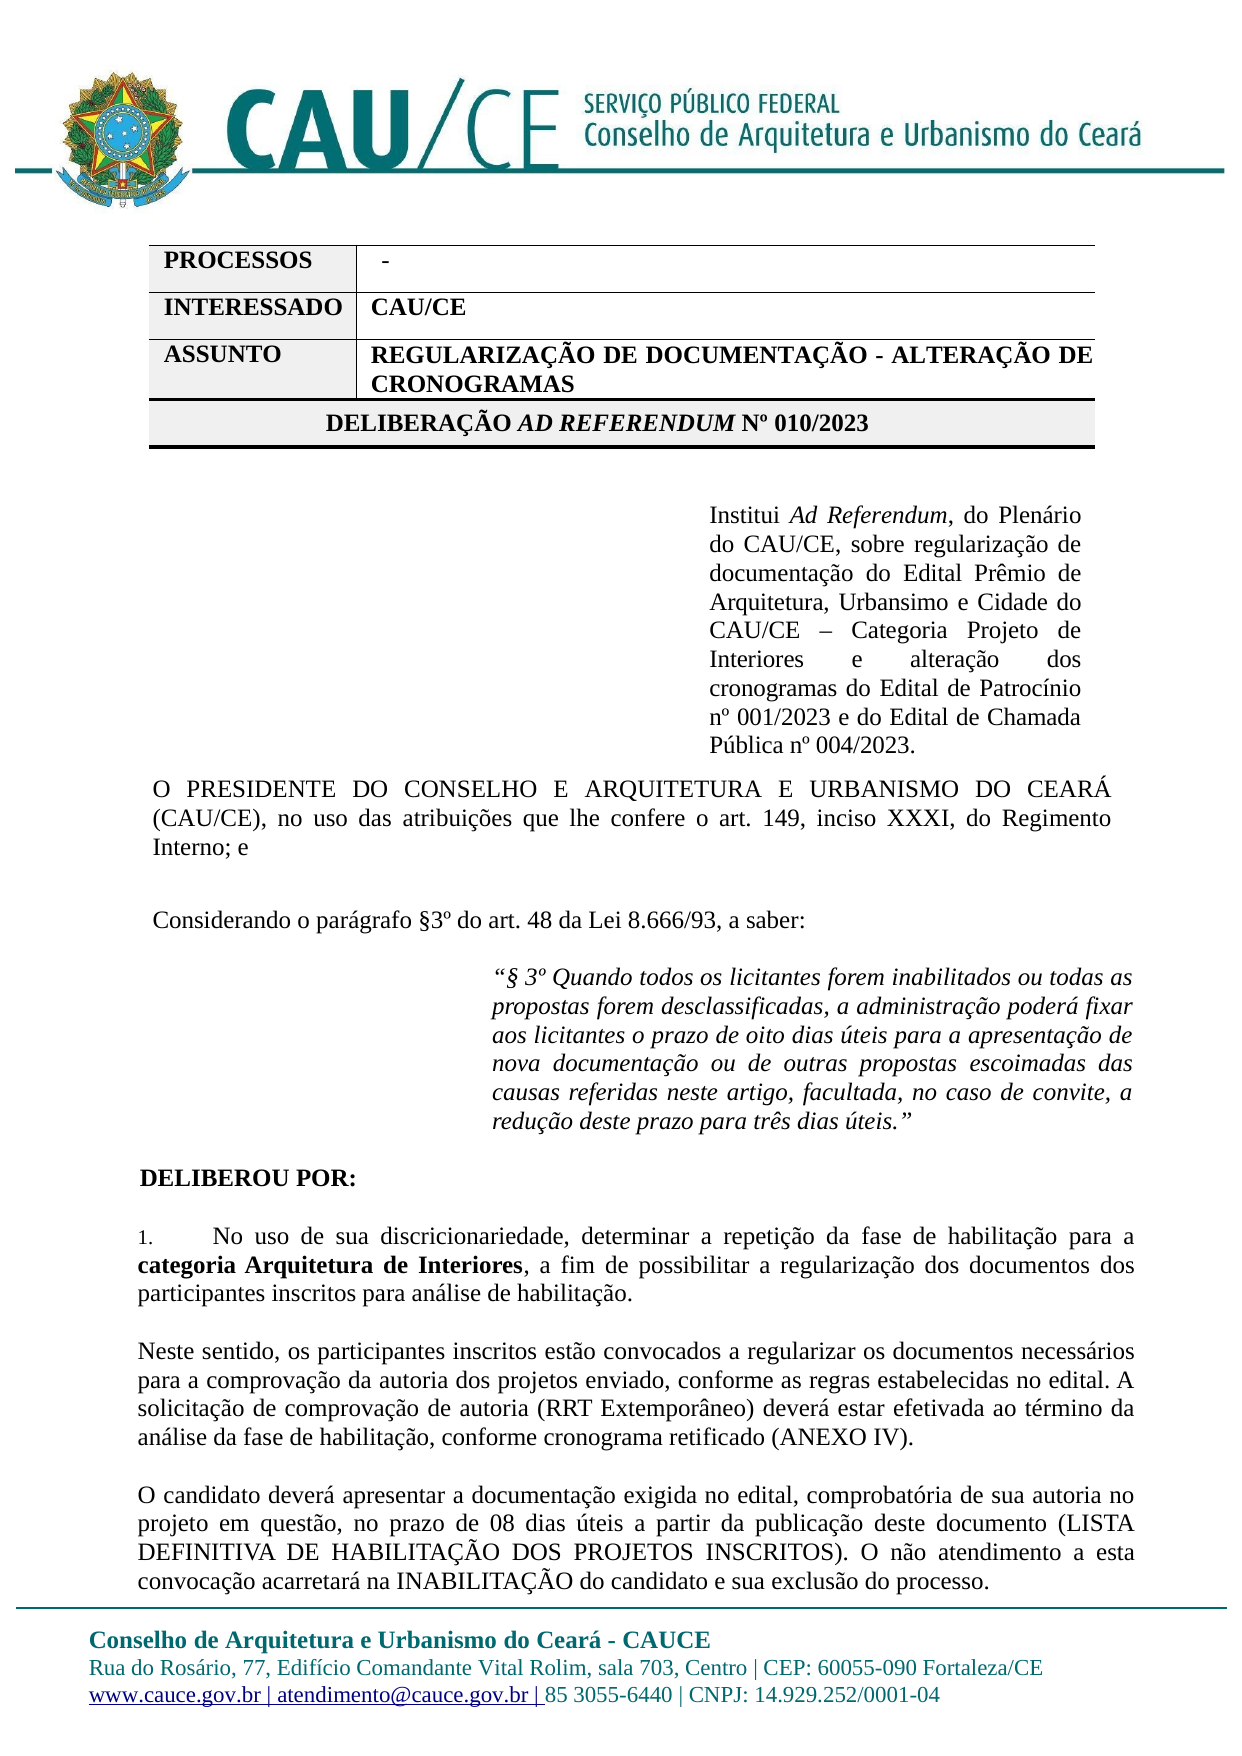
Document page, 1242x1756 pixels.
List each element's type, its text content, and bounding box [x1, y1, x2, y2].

table_cell ASSUNTO [149, 340, 356, 398]
text Considerando o parágrafo §3º do art. 48 da Lei 8.666/93, a saber: [152, 905, 1112, 933]
table_cell DELIBERAÇÃO AD REFERENDUM Nº 010/2023 [149, 401, 1095, 445]
table_cell CAU/CE [357, 293, 1095, 339]
table_cell INTERESSADO [149, 293, 356, 339]
table_header - [357, 246, 1095, 292]
subtitle DELIBEROU POR: [139, 1163, 1106, 1192]
text “§ 3º Quando todos os licitantes forem inabilitados ou todas as propostas forem desclassificadas, a administração poderá fixar aos licitantes o prazo de oito dias úteis para a apresentação de nova documentação ou de outras propostas escoimadas das causas referidas neste artigo, facultada, no caso de convite, a redução deste prazo para três dias úteis.” [492, 962, 1136, 1135]
text Institui Ad Referendum, do Plenário do CAU/CE, sobre regularização de documentação do Edital Prêmio de Arquitetura, Urbansimo e Cidade do CAU/CE – Categoria Projeto de Interiores e alteração dos cronogramas do Edital de Patrocínio nº 001/2023 e do Edital de Chamada Pública nº 004/2023. [709, 500, 1081, 759]
table_header PROCESSOS [149, 246, 356, 292]
list No uso de sua discricionariedade, determinar a repetição da fase de habilitação para a categoria Arquitetura de Interiores, a fim de possibilitar a regularização dos documentos dos participantes inscritos para análise de habilitação. [137, 1221, 1136, 1307]
table_cell REGULARIZAÇÃO DE DOCUMENTAÇÃO - ALTERAÇÃO DE CRONOGRAMAS [357, 340, 1095, 398]
text O candidato deverá apresentar a documentação exigida no edital, comprobatória de sua autoria no projeto em questão, no prazo de 08 dias úteis a partir da publicação deste documento (LISTA DEFINITIVA DE HABILITAÇÃO DOS PROJETOS INSCRITOS). O não atendimento a esta convocação acarretará na INABILITAÇÃO do candidato e sua exclusão do processo. [137, 1480, 1136, 1595]
text Neste sentido, os participantes inscritos estão convocados a regularizar os documentos necessários para a comprovação da autoria dos projetos enviado, conforme as regras estabelecidas no edital. A solicitação de comprovação de autoria (RRT Extemporâneo) deverá estar efetivada ao término da análise da fase de habilitação, conforme cronograma retificado (ANEXO IV). [137, 1336, 1136, 1451]
text O PRESIDENTE DO CONSELHO E ARQUITETURA E URBANISMO DO CEARÁ (CAU/CE), no uso das atribuições que lhe confere o art. 149, inciso XXXI, do Regimento Interno; e [152, 774, 1112, 861]
